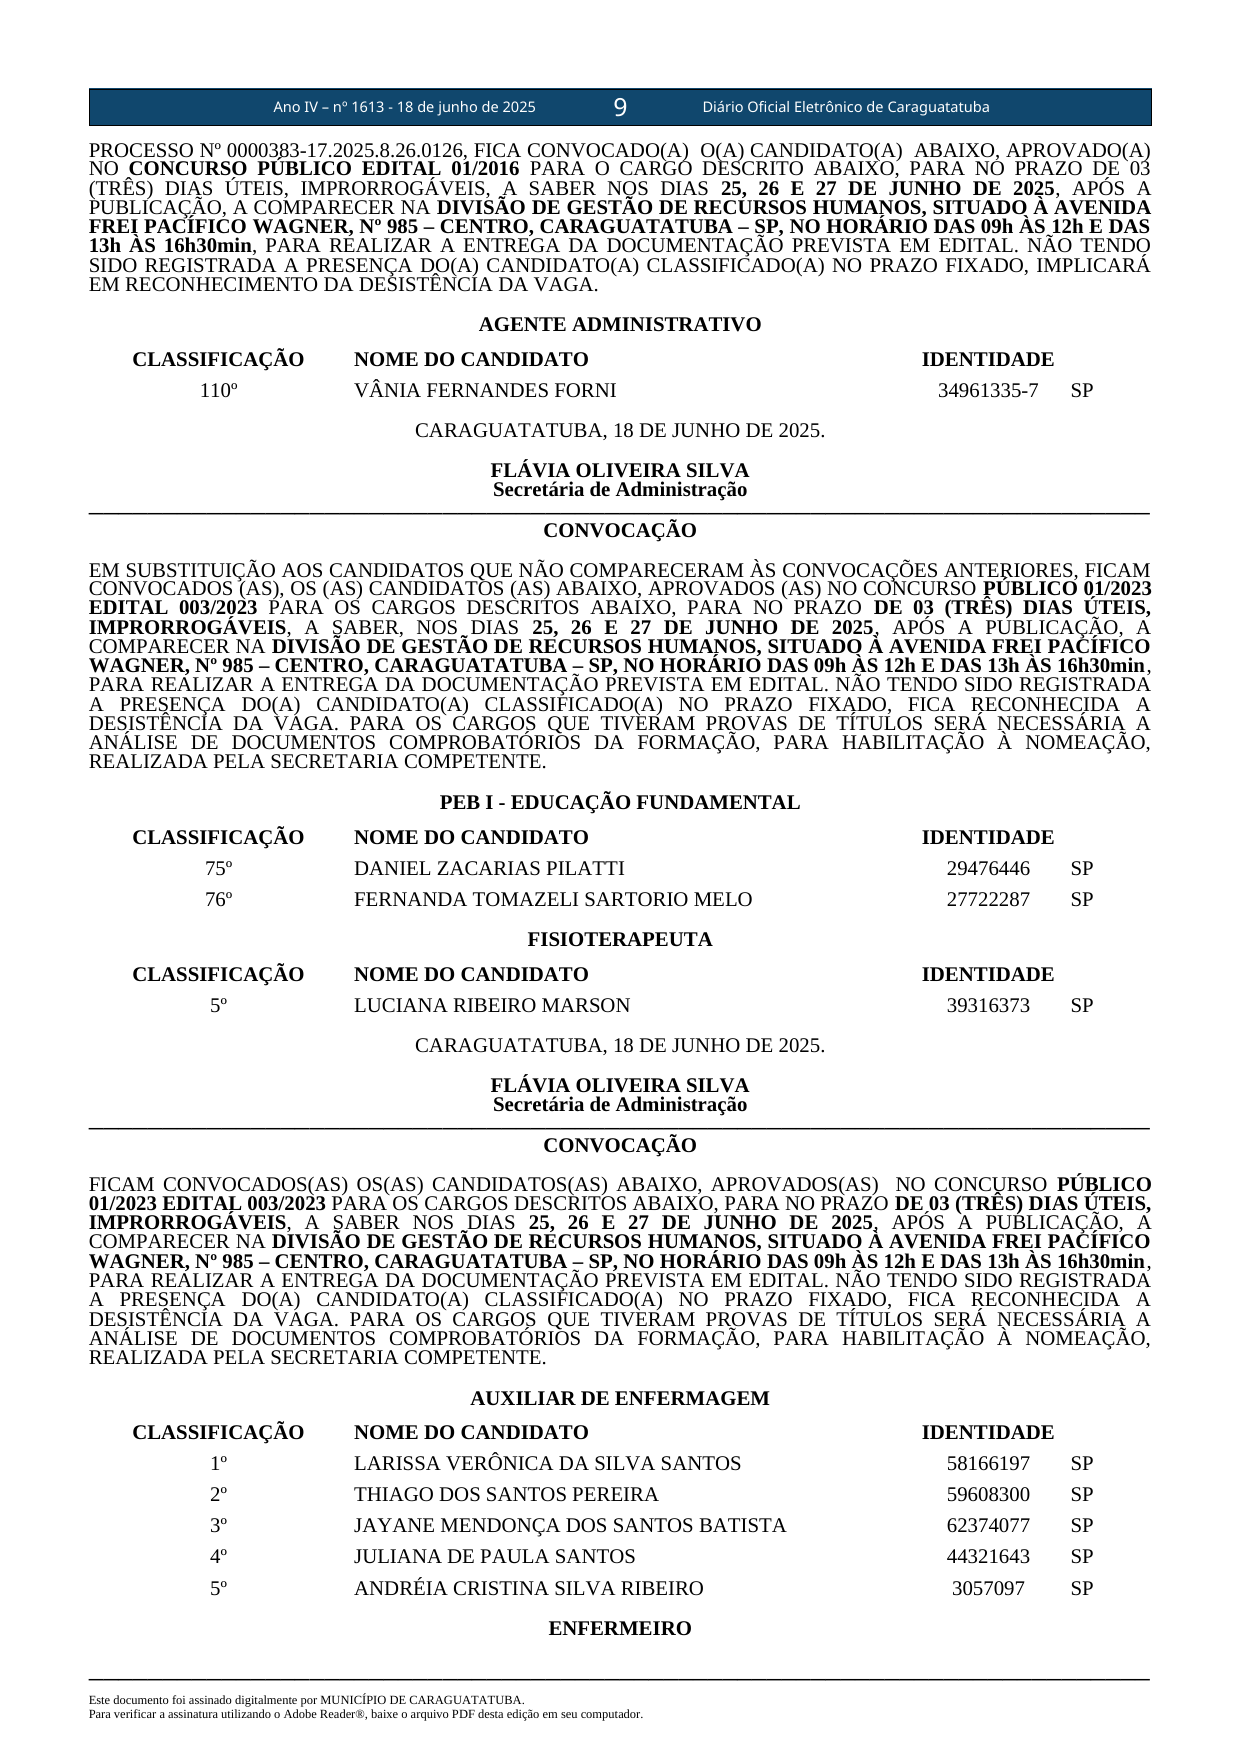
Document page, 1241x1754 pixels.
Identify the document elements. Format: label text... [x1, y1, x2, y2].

table_header CLASSIFICAÇÃO [89, 951, 348, 991]
table_cell 29476446 [912, 854, 1064, 885]
text Secretária de Administração [88, 1096, 1152, 1116]
table_header NOME DO CANDIDATO [348, 1409, 912, 1449]
table_cell 5º [89, 991, 348, 1022]
table_header [1064, 1409, 1152, 1449]
table_header NOME DO CANDIDATO [348, 813, 912, 854]
table_cell 1º [89, 1450, 348, 1481]
table_cell 3º [89, 1512, 348, 1543]
table_cell LARISSA VERÔNICA DA SILVA SANTOS [348, 1450, 912, 1481]
table_cell 39316373 [912, 991, 1064, 1022]
table_cell 75º [89, 854, 348, 885]
text ──────────────────────────────────────────────────────────────────────── [88, 1116, 1152, 1137]
table_cell SP [1064, 1450, 1152, 1481]
table_header IDENTIDADE [912, 813, 1064, 854]
table_cell FERNANDA TOMAZELI SARTORIO MELO [348, 885, 912, 916]
text PEB I - EDUCAÇÃO FUNDAMENTAL [88, 794, 1152, 813]
table_cell 44321643 [912, 1543, 1064, 1574]
table_cell 76º [89, 885, 348, 916]
table_header [1064, 336, 1152, 376]
table_cell 59608300 [912, 1481, 1064, 1512]
table_cell SP [1064, 1543, 1152, 1574]
table_cell SP [1064, 1512, 1152, 1543]
table_cell 58166197 [912, 1450, 1064, 1481]
text EM SUBSTITUIÇÃO AOS CANDIDATOS QUE NÃO COMPARECERAM ÀS CONVOCAÇÕES ANTERIORES, FICAM CONVOCADOS (AS), OS (AS) CANDIDATOS (AS) ABAIXO, APROVADOS (AS) NO CONCURSO PÚBLICO 01/2023 EDITAL 003/2023 PARA OS CARGOS DESCRITOS ABAIXO, PARA NO PRAZO DE 03 (TRÊS) DIAS ÚTEIS, IMPRORROGÁVEIS, A SABER, NOS DIAS 25, 26 E 27 DE JUNHO DE 2025, APÓS A PUBLICAÇÃO, A COMPARECER NA DIVISÃO DE GESTÃO DE RECURSOS HUMANOS, SITUADO À AVENIDA FREI PACÍFICO WAGNER, Nº 985 – CENTRO, CARAGUATATUBA – SP, NO HORÁRIO DAS 09h ÀS 12h E DAS 13h ÀS 16h30min, PARA REALIZAR A ENTREGA DA DOCUMENTAÇÃO PREVISTA EM EDITAL. NÃO TENDO SIDO REGISTRADA A PRESENÇA DO(A) CANDIDATO(A) CLASSIFICADO(A) NO PRAZO FIXADO, FICA RECONHECIDA A DESISTÊNCIA DA VAGA. PARA OS CARGOS QUE TIVERAM PROVAS DE TÍTULOS SERÁ NECESSÁRIA A ANÁLISE DE DOCUMENTOS COMPROBATÓRIOS DA FORMAÇÃO, PARA HABILITAÇÃO À NOMEAÇÃO, REALIZADA PELA SECRETARIA COMPETENTE. [88, 562, 1152, 773]
table_header IDENTIDADE [912, 951, 1064, 991]
table_header IDENTIDADE [912, 1409, 1064, 1449]
table_cell VÂNIA FERNANDES FORNI [348, 376, 912, 407]
table_cell 34961335-7 [912, 376, 1064, 407]
table_cell 110º [89, 376, 348, 407]
text CARAGUATATUBA, 18 DE JUNHO DE 2025. [88, 1037, 1152, 1057]
text ENFERMEIRO [88, 1620, 1152, 1639]
table_header NOME DO CANDIDATO [348, 336, 912, 376]
text ──────────────────────────────────────────────────────────────────────── [88, 501, 1152, 522]
text FISIOTERAPEUTA [88, 931, 1152, 951]
table_header NOME DO CANDIDATO [348, 951, 912, 991]
table_header IDENTIDADE [912, 336, 1064, 376]
table_cell SP [1064, 1481, 1152, 1512]
table_cell SP [1064, 1574, 1152, 1605]
text CONVOCAÇÃO [88, 522, 1152, 541]
table_header CLASSIFICAÇÃO [89, 1409, 348, 1449]
table_cell DANIEL ZACARIAS PILATTI [348, 854, 912, 885]
table_cell 5º [89, 1574, 348, 1605]
table_cell JULIANA DE PAULA SANTOS [348, 1543, 912, 1574]
table_cell SP [1064, 885, 1152, 916]
table_cell THIAGO DOS SANTOS PEREIRA [348, 1481, 912, 1512]
table_cell 4º [89, 1543, 348, 1574]
table_header [1064, 813, 1152, 854]
table_header [1064, 951, 1152, 991]
text Secretária de Administração [88, 482, 1152, 501]
table_cell JAYANE MENDONÇA DOS SANTOS BATISTA [348, 1512, 912, 1543]
table_header CLASSIFICAÇÃO [89, 813, 348, 854]
text AUXILIAR DE ENFERMAGEM [88, 1390, 1152, 1409]
table_cell 27722287 [912, 885, 1064, 916]
table_cell SP [1064, 991, 1152, 1022]
table_header CLASSIFICAÇÃO [89, 336, 348, 376]
table_cell 2º [89, 1481, 348, 1512]
table_cell ANDRÉIA CRISTINA SILVA RIBEIRO [348, 1574, 912, 1605]
text PROCESSO Nº 0000383-17.2025.8.26.0126, FICA CONVOCADO(A) O(A) CANDIDATO(A) ABAIXO, APROVADO(A) NO CONCURSO PÚBLICO EDITAL 01/2016 PARA O CARGO DESCRITO ABAIXO, PARA NO PRAZO DE 03 (TRÊS) DIAS ÚTEIS, IMPRORROGÁVEIS, A SABER NOS DIAS 25, 26 E 27 DE JUNHO DE 2025, APÓS A PUBLICAÇÃO, A COMPARECER NA DIVISÃO DE GESTÃO DE RECURSOS HUMANOS, SITUADO À AVENIDA FREI PACÍFICO WAGNER, Nº 985 – CENTRO, CARAGUATATUBA – SP, NO HORÁRIO DAS 09h ÀS 12h E DAS 13h ÀS 16h30min, PARA REALIZAR A ENTREGA DA DOCUMENTAÇÃO PREVISTA EM EDITAL. NÃO TENDO SIDO REGISTRADA A PRESENÇA DO(A) CANDIDATO(A) CLASSIFICADO(A) NO PRAZO FIXADO, IMPLICARÁ EM RECONHECIMENTO DA DESISTÊNCIA DA VAGA. [88, 142, 1152, 296]
table_cell SP [1064, 376, 1152, 407]
table_cell 3057097 [912, 1574, 1064, 1605]
text FLÁVIA OLIVEIRA SILVA [88, 1077, 1152, 1096]
table_cell LUCIANA RIBEIRO MARSON [348, 991, 912, 1022]
text CONVOCAÇÃO [88, 1137, 1152, 1156]
text CARAGUATATUBA, 18 DE JUNHO DE 2025. [88, 423, 1152, 442]
text FICAM CONVOCADOS(AS) OS(AS) CANDIDATOS(AS) ABAIXO, APROVADOS(AS) NO CONCURSO PÚBLICO 01/2023 EDITAL 003/2023 PARA OS CARGOS DESCRITOS ABAIXO, PARA NO PRAZO DE 03 (TRÊS) DIAS ÚTEIS, IMPRORROGÁVEIS, A SABER NOS DIAS 25, 26 E 27 DE JUNHO DE 2025, APÓS A PUBLICAÇÃO, A COMPARECER NA DIVISÃO DE GESTÃO DE RECURSOS HUMANOS, SITUADO À AVENIDA FREI PACÍFICO WAGNER, Nº 985 – CENTRO, CARAGUATATUBA – SP, NO HORÁRIO DAS 09h ÀS 12h E DAS 13h ÀS 16h30min, PARA REALIZAR A ENTREGA DA DOCUMENTAÇÃO PREVISTA EM EDITAL. NÃO TENDO SIDO REGISTRADA A PRESENÇA DO(A) CANDIDATO(A) CLASSIFICADO(A) NO PRAZO FIXADO, FICA RECONHECIDA A DESISTÊNCIA DA VAGA. PARA OS CARGOS QUE TIVERAM PROVAS DE TÍTULOS SERÁ NECESSÁRIA A ANÁLISE DE DOCUMENTOS COMPROBATÓRIOS DA FORMAÇÃO, PARA HABILITAÇÃO À NOMEAÇÃO, REALIZADA PELA SECRETARIA COMPETENTE. [88, 1177, 1152, 1369]
text FLÁVIA OLIVEIRA SILVA [88, 462, 1152, 482]
text AGENTE ADMINISTRATIVO [88, 316, 1152, 336]
table_cell SP [1064, 854, 1152, 885]
table_cell 62374077 [912, 1512, 1064, 1543]
